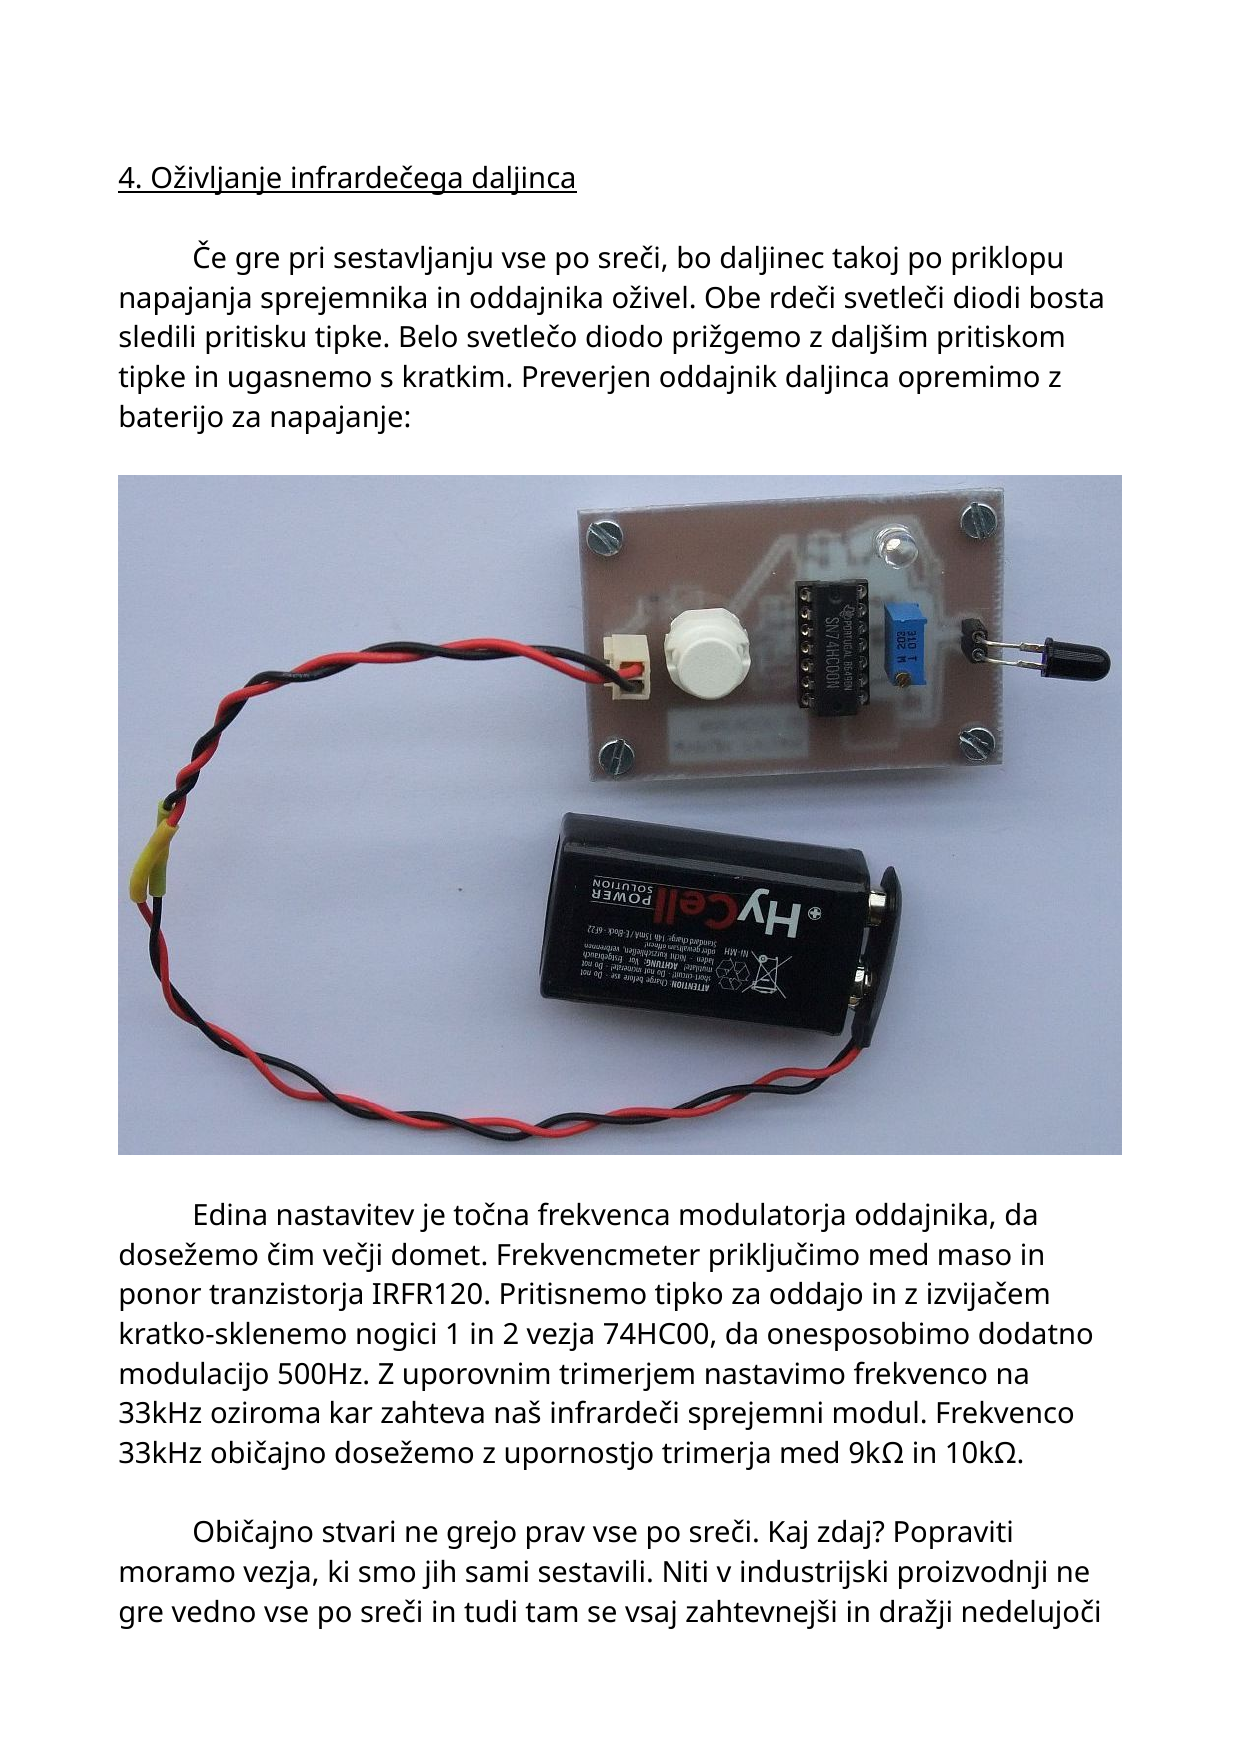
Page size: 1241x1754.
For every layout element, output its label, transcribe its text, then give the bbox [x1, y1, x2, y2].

text Običajno stvari ne grejo prav vse po sreči. Kaj zdaj? Popraviti moramo vezja, ki smo jih sami sestavili. Niti v industrijski proizvodnji ne gre vedno vse po sreči in tudi tam se vsaj zahtevnejši in dražji nedelujoči [118, 1512, 1122, 1631]
text Če gre pri sestavljanju vse po sreči, bo daljinec takoj po priklopu napajanja sprejemnika in oddajnika oživel. Obe rdeči svetleči diodi bosta sledili pritisku tipke. Belo svetlečo diodo prižgemo z daljšim pritiskom tipke in ugasnemo s kratkim. Preverjen oddajnik daljinca opremimo z baterijo za napajanje: [118, 237, 1122, 436]
picture [118, 475, 1122, 1155]
text 4. Oživljanje infrardečega daljinca [118, 158, 1122, 197]
text Edina nastavitev je točna frekvenca modulatorja oddajnika, da dosežemo čim večji domet. Frekvencmeter priključimo med maso in ponor tranzistorja IRFR120. Pritisnemo tipko za oddajo in z izvijačem kratko-sklenemo nogici 1 in 2 vezja 74HC00, da onesposobimo dodatno modulacijo 500Hz. Z uporovnim trimerjem nastavimo frekvenco na 33kHz oziroma kar zahteva naš infrardeči sprejemni modul. Frekvenco 33kHz običajno dosežemo z upornostjo trimerja med 9kΩ in 10kΩ. [118, 1194, 1122, 1472]
